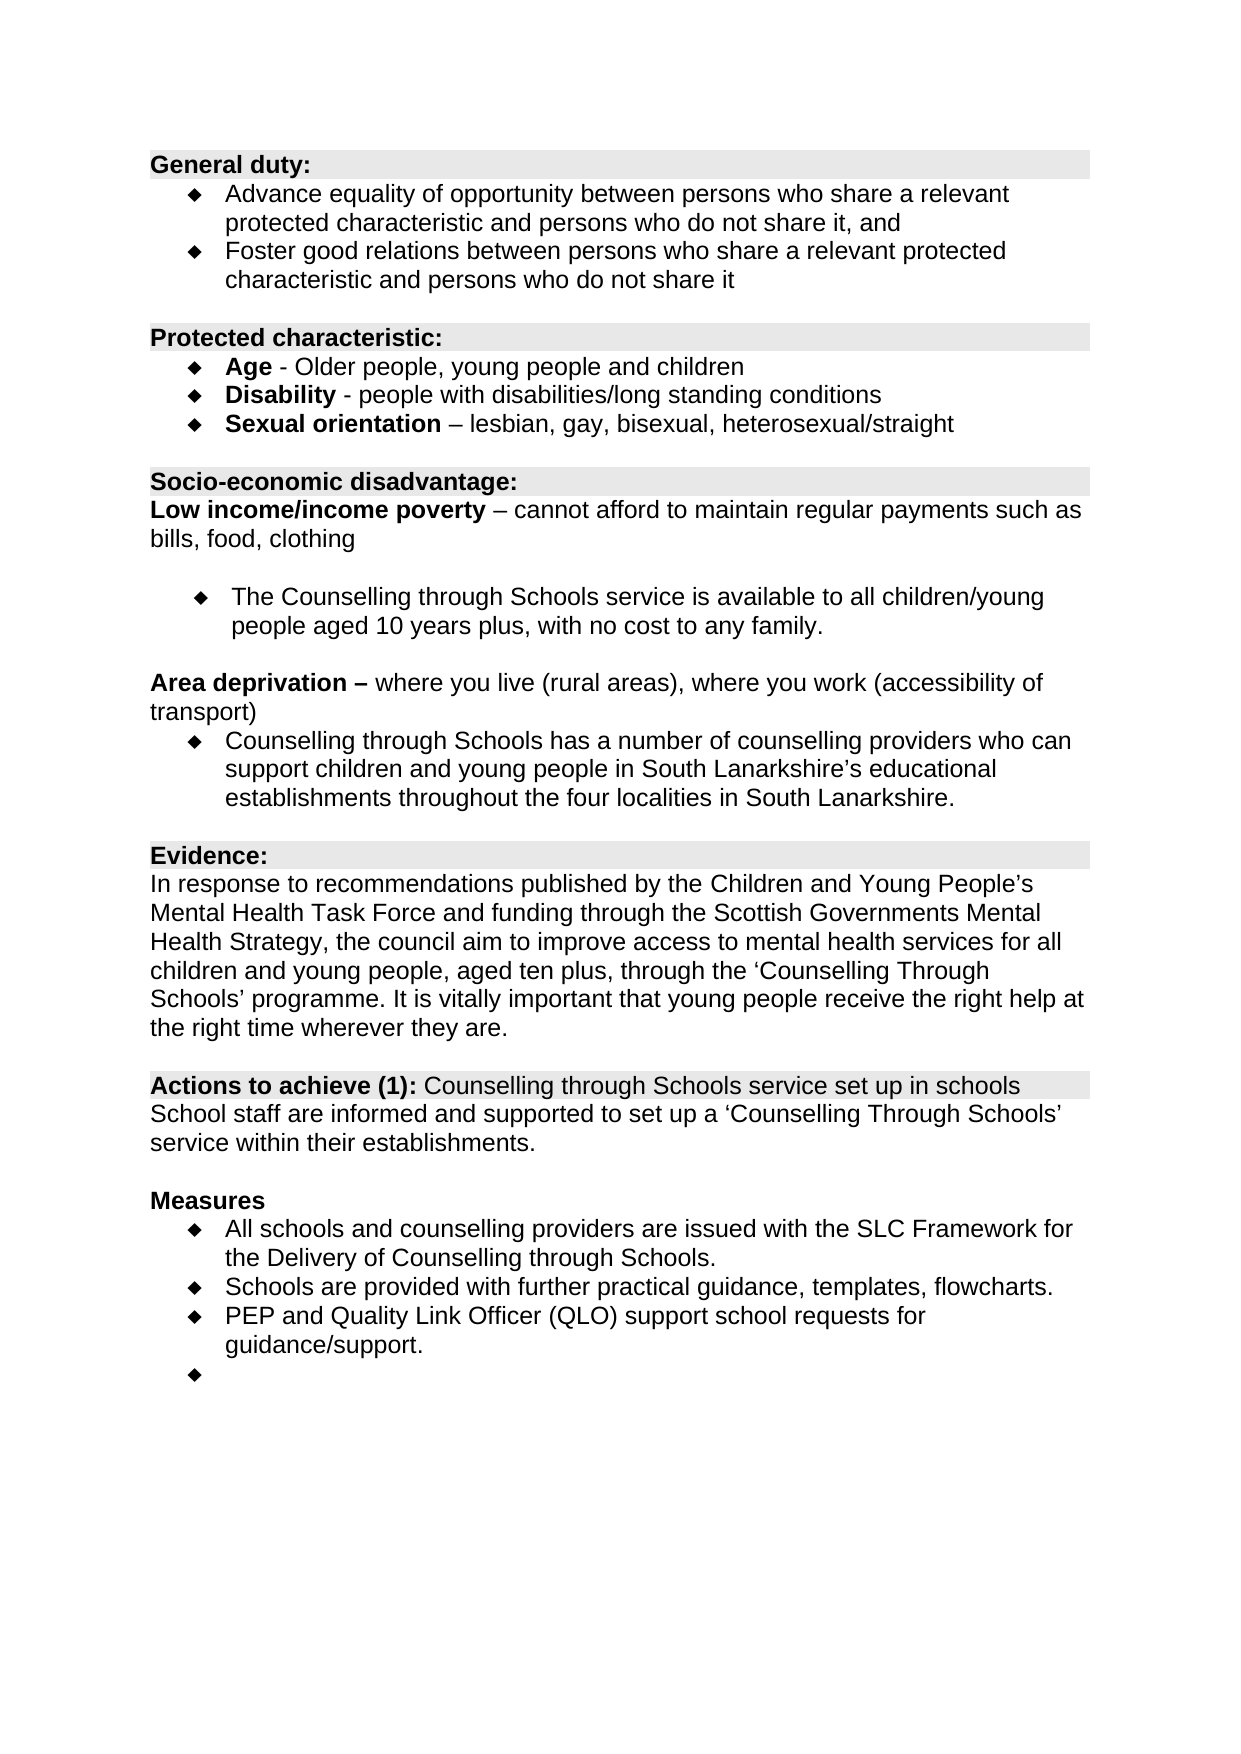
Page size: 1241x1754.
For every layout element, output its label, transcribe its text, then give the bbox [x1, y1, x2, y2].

list Counselling through Schools has a number of counselling providers who can support children and young people in South Lanarkshire’s educational establishments throughout the four localities in South Lanarkshire. [187, 726, 1090, 812]
list The Counselling through Schools service is available to all children/young people aged 10 years plus, with no cost to any family. [193, 582, 1090, 639]
list Disability - people with disabilities/long standing conditions [187, 380, 1090, 409]
list Advance equality of opportunity between persons who share a relevant protected characteristic and persons who do not share it, and [187, 179, 1090, 236]
text Low income/income poverty – cannot afford to maintain regular payments such as bills, food, clothing [150, 496, 1090, 553]
list Foster good relations between persons who share a relevant protected characteristic and persons who do not share it [187, 236, 1090, 294]
list Age - Older people, young people and children [187, 351, 1090, 380]
text Actions to achieve (1): Counselling through Schools service set up in schools [150, 1071, 1090, 1099]
list Sexual orientation – lesbian, gay, bisexual, heterosexual/straight [187, 409, 1090, 438]
text Protected characteristic: [150, 323, 1090, 351]
text Socio-economic disadvantage: [150, 467, 1090, 496]
text Evidence: [150, 841, 1090, 869]
text Area deprivation – where you live (rural areas), where you work (accessibility of transport) [150, 668, 1090, 726]
text Measures [150, 1186, 1090, 1214]
text General duty: [150, 150, 1090, 179]
list All schools and counselling providers are issued with the SLC Framework for the Delivery of Counselling through Schools. [187, 1214, 1090, 1272]
text In response to recommendations published by the Children and Young People’s Mental Health Task Force and funding through the Scottish Governments Mental Health Strategy, the council aim to improve access to mental health services for all children and young people, aged ten plus, through the ‘Counselling Through Schools’ programme. It is vitally important that young people receive the right help at the right time wherever they are. [150, 869, 1090, 1042]
list Schools are provided with further practical guidance, templates, flowcharts. [187, 1272, 1090, 1301]
list PEP and Quality Link Officer (QLO) support school requests for guidance/support. [187, 1301, 1090, 1358]
text School staff are informed and supported to set up a ‘Counselling Through Schools’ service within their establishments. [150, 1099, 1090, 1157]
